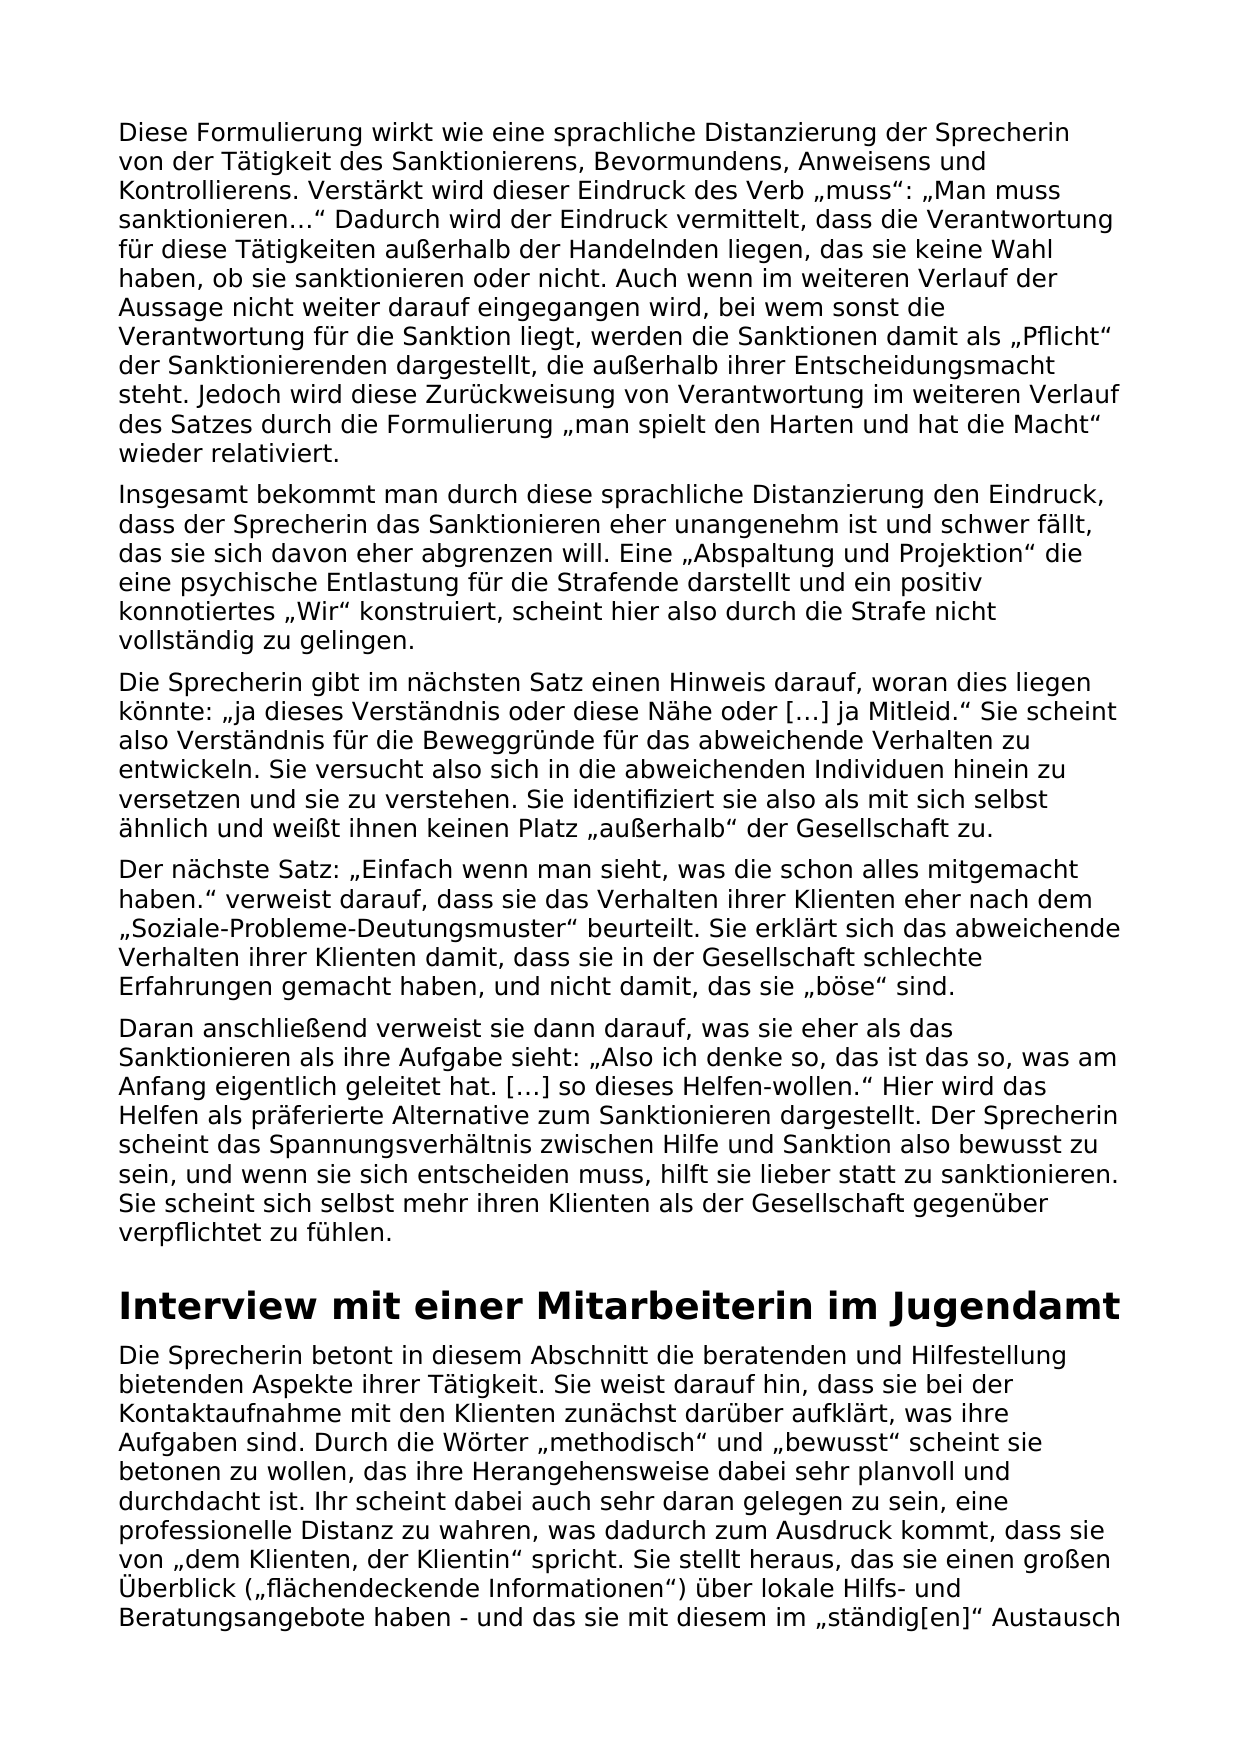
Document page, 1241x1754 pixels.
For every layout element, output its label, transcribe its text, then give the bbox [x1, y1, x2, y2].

text Daran anschließend verweist sie dann darauf, was sie eher als das Sanktionieren als ihre Aufgabe sieht: „Also ich denke so, das ist das so, was am Anfang eigentlich geleitet hat. […] so dieses Helfen-wollen.“ Hier wird das Helfen als präferierte Alternative zum Sanktionieren dargestellt. Der Sprecherin scheint das Spannungsverhältnis zwischen Hilfe und Sanktion also bewusst zu sein, und wenn sie sich entscheiden muss, hilft sie lieber statt zu sanktionieren. Sie scheint sich selbst mehr ihren Klienten als der Gesellschaft gegenüber verpflichtet zu fühlen. [118, 1014, 1122, 1247]
text Die Sprecherin gibt im nächsten Satz einen Hinweis darauf, woran dies liegen könnte: „ja dieses Verständnis oder diese Nähe oder […] ja Mitleid.“ Sie scheint also Verständnis für die Beweggründe für das abweichende Verhalten zu entwickeln. Sie versucht also sich in die abweichenden Individuen hinein zu versetzen und sie zu verstehen. Sie identifiziert sie also als mit sich selbst ähnlich und weißt ihnen keinen Platz „außerhalb“ der Gesellschaft zu. [118, 668, 1122, 843]
subtitle Interview mit einer Mitarbeiterin im Jugendamt [118, 1285, 1122, 1328]
text Der nächste Satz: „Einfach wenn man sieht, was die schon alles mitgemacht haben.“ verweist darauf, dass sie das Verhalten ihrer Klienten eher nach dem „Soziale-Probleme-Deutungsmuster“ beurteilt. Sie erklärt sich das abweichende Verhalten ihrer Klienten damit, dass sie in der Gesellschaft schlechte Erfahrungen gemacht haben, und nicht damit, das sie „böse“ sind. [118, 856, 1122, 1001]
text Insgesamt bekommt man durch diese sprachliche Distanzierung den Eindruck, dass der Sprecherin das Sanktionieren eher unangenehm ist und schwer fällt, das sie sich davon eher abgrenzen will. Eine „Abspaltung und Projektion“ die eine psychische Entlastung für die Strafende darstellt und ein positiv konnotiertes „Wir“ konstruiert, scheint hier also durch die Strafe nicht vollständig zu gelingen. [118, 481, 1122, 656]
text Die Sprecherin betont in diesem Abschnitt die beratenden und Hilfestellung bietenden Aspekte ihrer Tätigkeit. Sie weist darauf hin, dass sie bei der Kontaktaufnahme mit den Klienten zunächst darüber aufklärt, was ihre Aufgaben sind. Durch die Wörter „methodisch“ und „bewusst“ scheint sie betonen zu wollen, das ihre Herangehensweise dabei sehr planvoll und durchdacht ist. Ihr scheint dabei auch sehr daran gelegen zu sein, eine professionelle Distanz zu wahren, was dadurch zum Ausdruck kommt, dass sie von „dem Klienten, der Klientin“ spricht. Sie stellt heraus, das sie einen großen Überblick („flächendeckende Informationen“) über lokale Hilfs- und Beratungsangebote haben - und das sie mit diesem im „ständig[en]“ Austausch [118, 1341, 1122, 1633]
text Diese Formulierung wirkt wie eine sprachliche Distanzierung der Sprecherin von der Tätigkeit des Sanktionierens, Bevormundens, Anweisens und Kontrollierens. Verstärkt wird dieser Eindruck des Verb „muss“: „Man muss sanktionieren…“ Dadurch wird der Eindruck vermittelt, dass die Verantwortung für diese Tätigkeiten außerhalb der Handelnden liegen, das sie keine Wahl haben, ob sie sanktionieren oder nicht. Auch wenn im weiteren Verlauf der Aussage nicht weiter darauf eingegangen wird, bei wem sonst die Verantwortung für die Sanktion liegt, werden die Sanktionen damit als „Pflicht“ der Sanktionierenden dargestellt, die außerhalb ihrer Entscheidungsmacht steht. Jedoch wird diese Zurückweisung von Verantwortung im weiteren Verlauf des Satzes durch die Formulierung „man spielt den Harten und hat die Macht“ wieder relativiert. [118, 118, 1122, 468]
